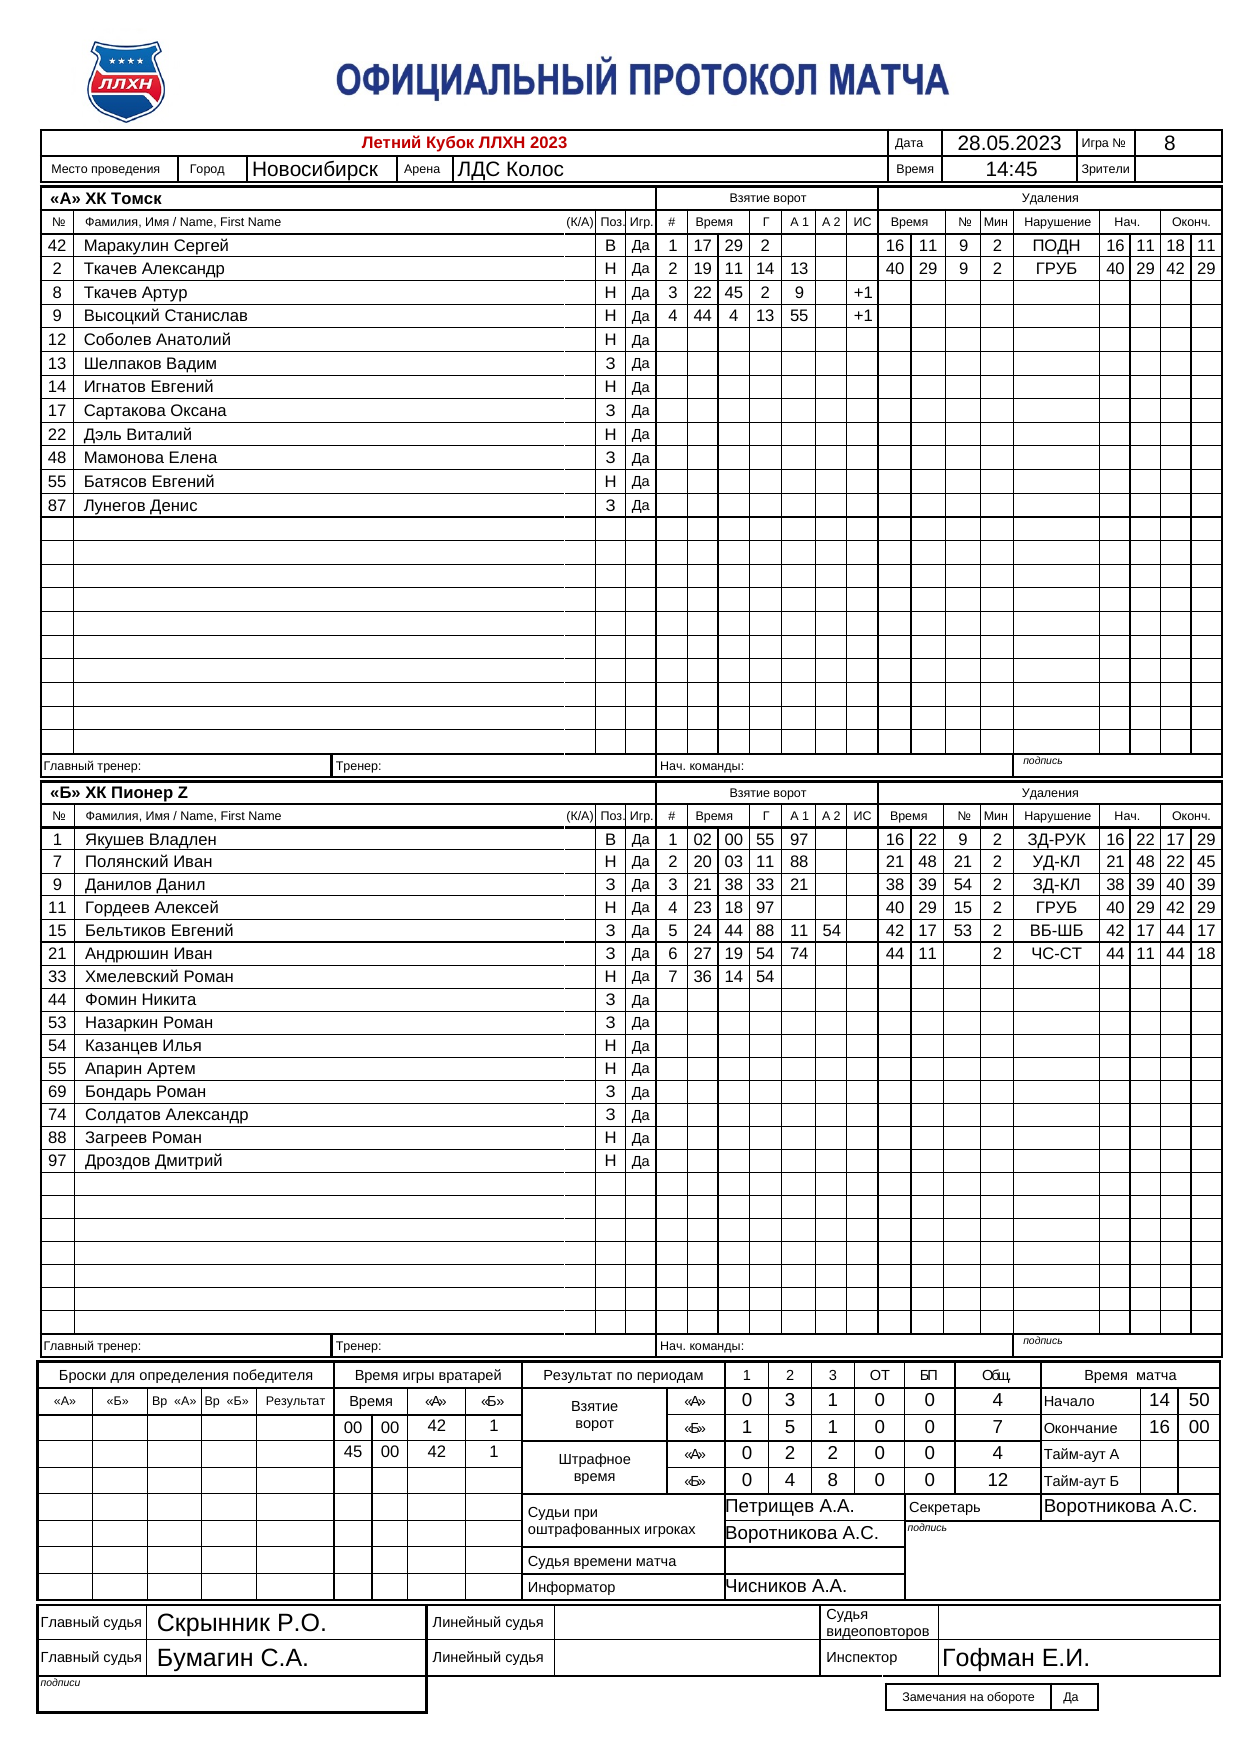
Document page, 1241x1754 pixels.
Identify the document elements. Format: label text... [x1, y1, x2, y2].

table_cell [1014, 328, 1099, 351]
table_header Время матча [1042, 1363, 1219, 1387]
table_cell [626, 518, 655, 540]
table_cell [1100, 636, 1129, 658]
table_cell Оконч. [1161, 211, 1221, 233]
table_cell [657, 1035, 687, 1057]
table_cell [565, 1104, 595, 1126]
table_cell [1131, 518, 1160, 540]
table_cell Нач. команды: [657, 1335, 1012, 1356]
table_cell [657, 518, 687, 540]
table_cell [688, 1265, 717, 1287]
table_cell [596, 1288, 625, 1310]
table_cell [816, 989, 846, 1011]
table_cell [202, 1468, 256, 1493]
table_cell [39, 1574, 92, 1599]
table_cell [981, 328, 1013, 351]
table_cell [148, 1574, 201, 1599]
table_cell [42, 636, 73, 658]
table_cell [596, 541, 625, 564]
table_cell 11 [1192, 235, 1221, 256]
table_cell [1131, 305, 1160, 327]
table_cell [428, 1677, 882, 1711]
table_cell [373, 1574, 407, 1599]
table_cell Время [688, 805, 749, 826]
table_cell [1014, 612, 1099, 634]
table_cell [1131, 470, 1160, 493]
table_cell [657, 636, 687, 658]
table_cell [596, 1311, 625, 1333]
table_cell [879, 707, 910, 729]
table_cell Н [596, 850, 625, 872]
table_cell [816, 1173, 846, 1195]
table_cell # [657, 211, 687, 233]
table_cell [1131, 730, 1160, 753]
table_cell [93, 1468, 147, 1493]
table_cell Секретарь [906, 1495, 1040, 1520]
table_cell [1014, 399, 1099, 422]
table_cell [1131, 423, 1160, 445]
table_cell 40 [879, 257, 910, 280]
table_cell Да [626, 1035, 655, 1057]
table_cell [816, 636, 846, 658]
table_cell 39 [1131, 874, 1160, 895]
table_cell [912, 966, 943, 987]
table_cell 21 [42, 943, 74, 964]
table_cell [981, 636, 1013, 658]
table_cell 11 [1131, 235, 1160, 256]
table_cell 11 [912, 943, 943, 964]
table_cell [1014, 541, 1099, 564]
table_cell [879, 1081, 910, 1103]
table_cell [1161, 707, 1190, 729]
table_cell Да [626, 423, 655, 445]
table_cell [74, 565, 564, 587]
table_cell Воротникова А.С. [1042, 1495, 1219, 1520]
table_cell 9 [946, 257, 980, 280]
table_cell [847, 943, 877, 964]
table_cell [750, 1058, 781, 1079]
table_cell [981, 1127, 1013, 1149]
table_cell [257, 1441, 333, 1467]
table_cell [75, 1265, 564, 1287]
table_cell 29 [912, 257, 945, 280]
table_cell [847, 423, 877, 445]
table_cell [750, 1288, 781, 1310]
table_cell [626, 683, 655, 706]
table_cell [719, 1081, 749, 1103]
table_cell [565, 1265, 595, 1287]
table_cell [657, 1081, 687, 1103]
table_cell [42, 683, 73, 706]
table_cell [879, 1150, 910, 1172]
table_cell 4 [719, 305, 749, 327]
table_cell [981, 494, 1013, 516]
table_cell 17 [912, 920, 943, 941]
table_cell 74 [782, 943, 815, 964]
table_cell [1014, 352, 1099, 374]
table_cell [148, 1416, 201, 1440]
table_cell 2 [981, 874, 1013, 895]
table_cell [257, 1521, 333, 1546]
table_cell [596, 707, 625, 729]
table_cell [879, 1311, 910, 1333]
table_cell Главный судья [39, 1606, 146, 1639]
table_cell [688, 1173, 717, 1195]
table_cell 42 [879, 920, 910, 941]
table_cell 29 [912, 896, 943, 918]
table_cell Г [750, 211, 781, 233]
table_cell А 1 [782, 211, 815, 233]
table_cell [42, 612, 73, 634]
table_cell [1014, 1104, 1099, 1126]
table_cell [1192, 376, 1221, 398]
table_cell [750, 328, 781, 351]
table_cell [912, 1219, 943, 1241]
table_cell [946, 399, 980, 422]
table_cell [565, 1242, 595, 1264]
table_cell [1192, 470, 1221, 493]
table_header 2 [769, 1363, 811, 1387]
table_cell [1100, 1012, 1129, 1033]
table_cell [657, 1311, 687, 1333]
table_cell [946, 707, 980, 729]
table_cell 12 [42, 328, 73, 351]
table_cell Да [626, 850, 655, 872]
table_cell [750, 1081, 781, 1103]
table_cell [1161, 1173, 1190, 1195]
table_cell [847, 989, 877, 1011]
table_cell [202, 1574, 256, 1599]
table_cell [688, 376, 717, 398]
table_cell [912, 565, 945, 587]
table_cell 40 [1161, 874, 1190, 895]
table_header ОТ [855, 1363, 904, 1387]
table_cell [1131, 612, 1160, 634]
table_cell 4 [956, 1389, 1040, 1413]
table_cell [750, 1265, 781, 1287]
table_cell [626, 659, 655, 682]
table_cell Да [626, 966, 655, 987]
table_cell «А» [668, 1389, 724, 1413]
table_cell Да [626, 874, 655, 895]
table_cell [1192, 1058, 1221, 1079]
table_cell [719, 1173, 749, 1195]
table_cell [148, 1441, 201, 1467]
table_cell [816, 1311, 846, 1333]
table_header БП [905, 1363, 954, 1387]
table_cell Да [626, 376, 655, 398]
table_cell Время [889, 157, 941, 181]
table_cell 9 [42, 305, 73, 327]
table_cell [657, 1219, 687, 1241]
table_cell [847, 376, 877, 398]
table_cell [688, 352, 717, 374]
table_cell [1100, 494, 1129, 516]
table_cell [879, 399, 910, 422]
table_cell [939, 1606, 1219, 1639]
table_cell [42, 588, 73, 611]
table_cell [1100, 1127, 1129, 1149]
table_cell [1100, 1242, 1129, 1264]
table_cell [879, 1058, 910, 1079]
table_cell Да [626, 1104, 655, 1126]
table_cell [1014, 376, 1099, 398]
table_cell 87 [42, 494, 73, 516]
table_cell [626, 565, 655, 587]
table_cell [596, 659, 625, 682]
table_cell Якушев Владлен [75, 829, 564, 849]
table_cell Время [879, 805, 943, 826]
table_cell 2 [981, 235, 1013, 256]
table_cell [1100, 1150, 1129, 1172]
table_cell [847, 966, 877, 987]
table_cell 48 [1131, 850, 1160, 872]
table_cell [946, 281, 980, 303]
table_cell [847, 1127, 877, 1149]
table_cell [565, 257, 595, 280]
table_cell [912, 989, 943, 1011]
table_cell [466, 1521, 521, 1546]
table_cell [202, 1416, 256, 1440]
table_cell [879, 1127, 910, 1149]
table_cell 54 [42, 1035, 74, 1057]
table_cell 0 [905, 1468, 954, 1493]
table_cell [1100, 730, 1129, 753]
table_cell [847, 1265, 877, 1287]
table_cell 4 [769, 1468, 811, 1493]
table_cell [847, 518, 877, 540]
table_cell [782, 1196, 815, 1218]
table_cell [1131, 1035, 1160, 1057]
table_cell Нарушение [1014, 805, 1099, 826]
table_cell ПОДН [1014, 235, 1099, 256]
table_cell [981, 1173, 1013, 1195]
table_cell [847, 920, 877, 941]
table_cell 2 [981, 943, 1013, 964]
table_cell [719, 352, 749, 374]
table_cell [879, 328, 910, 351]
table_cell [981, 1242, 1013, 1264]
table_cell [1131, 399, 1160, 422]
table_cell З [596, 989, 625, 1011]
table_cell [688, 565, 717, 587]
table_cell 16 [1141, 1415, 1177, 1440]
table_cell [1014, 1081, 1099, 1103]
table_cell Загреев Роман [75, 1127, 564, 1149]
table_cell Вр «Б» [202, 1389, 256, 1413]
table_cell 4 [657, 305, 687, 327]
table_cell Н [596, 1058, 625, 1079]
table_cell [1161, 1288, 1190, 1310]
table_cell Главный тренер: [42, 755, 330, 776]
table_cell [847, 659, 877, 682]
table_cell [946, 494, 980, 516]
table_cell [1131, 588, 1160, 611]
table_cell [1014, 423, 1099, 445]
table_cell «А» [408, 1389, 465, 1413]
table_cell [565, 1012, 595, 1033]
table_cell [1100, 399, 1129, 422]
table_cell [750, 565, 781, 587]
table_cell ИС [847, 211, 877, 233]
table_cell [1014, 446, 1099, 469]
table_cell [1100, 1265, 1129, 1287]
table_cell [565, 1311, 595, 1333]
table_cell [879, 1035, 910, 1057]
table_cell [657, 1127, 687, 1149]
table_cell [719, 612, 749, 634]
table_cell [879, 730, 910, 753]
table_cell [1141, 1468, 1177, 1493]
table_cell Мин [981, 805, 1013, 826]
table_cell Да [626, 305, 655, 327]
table_cell [657, 683, 687, 706]
table_cell [1161, 1150, 1190, 1172]
table_cell [408, 1521, 465, 1546]
table_cell [719, 730, 749, 753]
table_cell [42, 1219, 74, 1241]
table_cell Да [626, 920, 655, 941]
table_cell [1161, 423, 1190, 445]
table_cell [596, 730, 625, 753]
table_cell Инспектор [821, 1640, 938, 1675]
table_cell [944, 1173, 980, 1195]
table_cell [42, 730, 73, 753]
table_cell [257, 1574, 333, 1599]
table_cell 44 [688, 305, 717, 327]
table_cell [1131, 1104, 1160, 1126]
table_cell «Б» [668, 1415, 724, 1440]
table_cell 14 [750, 257, 781, 280]
table_cell Город [179, 157, 246, 181]
table_cell № [944, 805, 980, 826]
table_cell [750, 470, 781, 493]
table_cell [1100, 659, 1129, 682]
table_cell Н [596, 966, 625, 987]
table_cell 44 [1100, 943, 1129, 964]
table_cell 8 [812, 1468, 854, 1493]
table_cell [373, 1468, 407, 1493]
table_cell 29 [1192, 896, 1221, 918]
table_cell 48 [912, 850, 943, 872]
table_cell [42, 518, 73, 540]
table_cell [565, 636, 595, 658]
table_cell [565, 446, 595, 469]
table_cell [981, 1311, 1013, 1333]
table_cell [1161, 1035, 1190, 1057]
table_cell [565, 1127, 595, 1149]
table_cell Главный судья [39, 1640, 146, 1675]
table_cell Данилов Данил [75, 874, 564, 895]
table_cell [626, 1311, 655, 1333]
table_cell [1131, 1265, 1160, 1287]
table_cell 17 [1192, 920, 1221, 941]
table_cell [565, 328, 595, 351]
table_cell 6 [657, 943, 687, 964]
table_cell Штрафное время [523, 1442, 666, 1493]
table_cell [1014, 1265, 1099, 1287]
table_cell [816, 399, 846, 422]
table_cell [816, 943, 846, 964]
table_cell [750, 1035, 781, 1057]
table_cell № [42, 211, 73, 233]
table_cell 00 [719, 829, 749, 849]
table_cell 17 [1161, 829, 1190, 849]
table_header «А» ХК Томск [42, 188, 655, 209]
table_cell [981, 1150, 1013, 1172]
table_cell [657, 730, 687, 753]
table_cell [912, 1242, 943, 1264]
table_cell 29 [1192, 257, 1221, 280]
table_cell Оконч. [1161, 805, 1221, 826]
table_cell [1014, 1288, 1099, 1310]
table_cell 39 [912, 874, 943, 895]
table_cell [981, 1196, 1013, 1218]
table_cell 2 [981, 896, 1013, 918]
table_cell [816, 305, 846, 327]
table_cell [1192, 1012, 1221, 1033]
table_cell [688, 1012, 717, 1033]
table_cell [847, 730, 877, 753]
table_cell 0 [726, 1468, 768, 1493]
table_cell [750, 1012, 781, 1033]
table_cell 50 [1179, 1389, 1219, 1413]
table_cell В [596, 829, 625, 849]
table_cell [1100, 1173, 1129, 1195]
table_cell [946, 328, 980, 351]
table_cell [719, 1265, 749, 1287]
table_cell 11 [782, 920, 815, 941]
table_cell 17 [42, 399, 73, 422]
table_cell 11 [42, 896, 74, 918]
table_cell [946, 541, 980, 564]
table_cell [750, 707, 781, 729]
table_cell Маракулин Сергей [74, 235, 564, 256]
table_cell [688, 423, 717, 445]
table_cell [1100, 305, 1129, 327]
table_cell [688, 470, 717, 493]
table_cell Назаркин Роман [75, 1012, 564, 1033]
table_cell 1 [812, 1415, 854, 1440]
table_cell Бумагин С.А. [147, 1640, 425, 1675]
table_cell 2 [657, 257, 687, 280]
table_cell [555, 1640, 819, 1675]
table_cell [782, 541, 815, 564]
table_cell [719, 1127, 749, 1149]
table_cell 38 [1100, 874, 1129, 895]
table_cell 40 [1100, 896, 1129, 918]
table_cell А 2 [816, 211, 846, 233]
table_cell [42, 1173, 74, 1195]
table_cell [719, 328, 749, 351]
table_cell Воротникова А.С. [726, 1521, 904, 1546]
table_cell [1192, 565, 1221, 587]
table_cell Линейный судья [428, 1640, 554, 1675]
table_cell [596, 565, 625, 587]
table_cell 42 [1161, 257, 1190, 280]
table_cell 0 [905, 1442, 954, 1467]
table_cell [847, 874, 877, 895]
table_cell 22 [1131, 829, 1160, 849]
table_cell [847, 1058, 877, 1079]
table_cell [1192, 423, 1221, 445]
table_cell [202, 1547, 256, 1573]
table_cell [1192, 1196, 1221, 1218]
table_cell З [596, 874, 625, 895]
table_cell [335, 1468, 371, 1493]
table_cell [1161, 659, 1190, 682]
table_cell [750, 683, 781, 706]
table_cell [719, 636, 749, 658]
table_cell [750, 399, 781, 422]
table_cell [596, 683, 625, 706]
table_cell Да [626, 1012, 655, 1033]
table_cell 44 [42, 989, 74, 1011]
table_cell подпись [1014, 1335, 1221, 1356]
table_cell [688, 1150, 717, 1172]
table_cell [719, 399, 749, 422]
table_cell [719, 565, 749, 587]
table_cell Поз. [596, 211, 625, 233]
table_cell [626, 636, 655, 658]
table_cell Да [626, 257, 655, 280]
table_cell [782, 989, 815, 1011]
table_cell 2 [42, 257, 73, 280]
table_cell [847, 565, 877, 587]
table_cell [879, 423, 910, 445]
table_header 1 [726, 1363, 768, 1387]
table_cell [944, 1104, 980, 1126]
table_cell Да [626, 896, 655, 918]
table_cell [816, 874, 846, 895]
table_cell [75, 1173, 564, 1195]
table_cell 17 [1131, 920, 1160, 941]
table_cell [335, 1574, 371, 1599]
table_cell 55 [750, 829, 781, 849]
table_cell [879, 281, 910, 303]
table_cell УД-КЛ [1014, 850, 1099, 872]
table_cell 48 [42, 446, 73, 469]
table_cell [1014, 1035, 1099, 1057]
table_cell [750, 1127, 781, 1149]
table_cell [879, 1219, 910, 1241]
table_cell [816, 1104, 846, 1126]
table_cell [750, 1219, 781, 1241]
table_cell [1131, 541, 1160, 564]
table_cell «Б» [668, 1468, 724, 1493]
table_cell [782, 612, 815, 634]
table_cell [981, 1012, 1013, 1033]
table_cell [944, 1081, 980, 1103]
table_cell [1161, 989, 1190, 1011]
table_cell [657, 1288, 687, 1310]
table_cell [202, 1494, 256, 1520]
table_cell Судья видеоповторов [821, 1606, 938, 1639]
table_cell Поз. [596, 805, 625, 826]
table_cell 44 [719, 920, 749, 941]
table_cell [1161, 305, 1190, 327]
table_cell [657, 399, 687, 422]
table_cell [946, 518, 980, 540]
table_cell [944, 943, 980, 964]
table_cell 7 [657, 966, 687, 987]
table_cell [719, 1058, 749, 1079]
table_cell [1161, 1219, 1190, 1241]
table_cell [981, 1035, 1013, 1057]
table_cell [981, 612, 1013, 634]
table_cell Да [626, 281, 655, 303]
table_cell [1131, 683, 1160, 706]
table_cell 23 [688, 896, 717, 918]
table_cell [847, 636, 877, 658]
table_cell [626, 1196, 655, 1218]
table_cell Информатор [523, 1575, 724, 1599]
table_cell Линейный судья [428, 1606, 554, 1639]
table_cell Мин [981, 211, 1013, 233]
table_cell [257, 1468, 333, 1493]
table_cell [912, 1035, 943, 1057]
table_header Замечания на обороте [887, 1685, 1050, 1709]
table_cell [912, 1058, 943, 1079]
table_cell подпись [906, 1522, 1219, 1599]
table_cell 27 [688, 943, 717, 964]
table_cell [688, 636, 717, 658]
table_cell [1179, 1441, 1219, 1467]
table_cell [782, 399, 815, 422]
table_cell [1192, 494, 1221, 516]
table_cell В [596, 235, 625, 256]
table_cell 8 [42, 281, 73, 303]
table_cell [816, 588, 846, 611]
table_cell [1014, 1196, 1099, 1218]
table_cell 74 [42, 1104, 74, 1126]
table_cell Полянский Иван [75, 850, 564, 872]
table_cell [1014, 1173, 1099, 1195]
table_cell [782, 1219, 815, 1241]
table_cell [688, 518, 717, 540]
table_cell «Б» [93, 1389, 147, 1413]
table_cell 29 [1192, 829, 1221, 849]
table_cell [1192, 541, 1221, 564]
table_cell Шелпаков Вадим [74, 352, 564, 374]
table_header Удаления [879, 783, 1221, 803]
table_cell [944, 1035, 980, 1057]
table_cell [75, 1219, 564, 1241]
table_cell А 1 [782, 805, 815, 826]
table_cell ЗД-РУК [1014, 829, 1099, 849]
table_cell [944, 989, 980, 1011]
table_cell [1100, 1081, 1129, 1103]
table_cell [981, 376, 1013, 398]
table_cell [657, 707, 687, 729]
table_cell [912, 399, 945, 422]
table_cell 88 [782, 850, 815, 872]
table_cell [782, 1265, 815, 1287]
table_cell [688, 730, 717, 753]
table_cell [565, 588, 595, 611]
table_cell [1131, 1311, 1160, 1333]
table_cell [42, 565, 73, 587]
table_cell [1192, 399, 1221, 422]
table_cell Гордеев Алексей [75, 896, 564, 918]
table_cell [1192, 1035, 1221, 1057]
table_cell [1161, 328, 1190, 351]
table_cell [1100, 1288, 1129, 1310]
table_cell [1131, 328, 1160, 351]
table_cell [879, 1196, 910, 1218]
table_cell 21 [944, 850, 980, 872]
table_cell [879, 470, 910, 493]
table_cell Нач. команды: [657, 755, 1012, 776]
table_cell Фамилия, Имя / Name, First Name [75, 805, 565, 826]
table_cell 16 [879, 829, 910, 849]
table_cell [565, 494, 595, 516]
table_cell [688, 1104, 717, 1126]
table_cell Соболев Анатолий [74, 328, 564, 351]
table_cell [657, 1242, 687, 1264]
table_cell [816, 1288, 846, 1310]
table_cell [879, 612, 910, 634]
table_cell [879, 1173, 910, 1195]
table_cell [981, 541, 1013, 564]
table_header Удаления [879, 188, 1221, 209]
table_cell [847, 1173, 877, 1195]
table_cell [93, 1416, 147, 1440]
table_cell [912, 281, 945, 303]
table_cell [1014, 1127, 1099, 1149]
table_cell [879, 1288, 910, 1310]
table_cell Да [626, 829, 655, 849]
table_cell [944, 1150, 980, 1172]
table_cell [1161, 541, 1190, 564]
table_cell [1014, 281, 1099, 303]
table_cell [565, 352, 595, 374]
table_cell 45 [719, 281, 749, 303]
table_cell Высоцкий Станислав [74, 305, 564, 327]
table_cell [373, 1494, 407, 1520]
table_cell [879, 1265, 910, 1287]
table_cell 13 [782, 257, 815, 280]
table_cell [750, 612, 781, 634]
table_cell [657, 470, 687, 493]
table_cell Дроздов Дмитрий [75, 1150, 564, 1172]
table_cell 13 [42, 352, 73, 374]
table_cell [688, 1196, 717, 1218]
table_cell Зрители [1078, 157, 1134, 181]
table_cell [1014, 565, 1099, 587]
table_cell 20 [688, 850, 717, 872]
table_cell [816, 1150, 846, 1172]
table_cell [1014, 494, 1099, 516]
table_cell [565, 920, 595, 941]
table_cell [750, 659, 781, 682]
table_cell [1192, 281, 1221, 303]
table_cell 0 [855, 1468, 904, 1493]
table_cell [688, 1311, 717, 1333]
table_cell [912, 1265, 943, 1287]
table_cell [466, 1547, 521, 1573]
table_cell Окончание [1042, 1415, 1140, 1440]
table_cell 9 [944, 829, 980, 849]
table_cell [782, 235, 815, 256]
table_cell [816, 470, 846, 493]
table_header «Б» ХК Пионер Z [42, 783, 655, 803]
table_cell [981, 518, 1013, 540]
table_cell [626, 612, 655, 634]
table_cell 21 [782, 874, 815, 895]
table_cell [847, 257, 877, 280]
table_cell [74, 541, 564, 564]
table_cell 0 [855, 1389, 904, 1413]
table_cell [257, 1547, 333, 1573]
table_cell [912, 1288, 943, 1310]
table_cell [688, 494, 717, 516]
table_cell [1131, 1150, 1160, 1172]
table_cell [847, 707, 877, 729]
table_cell [1192, 612, 1221, 634]
table_cell [1161, 966, 1190, 987]
table_cell 54 [944, 874, 980, 895]
table_cell Тайм-аут А [1042, 1441, 1140, 1467]
table_cell [1014, 588, 1099, 611]
table_cell Н [596, 896, 625, 918]
table_cell Солдатов Александр [75, 1104, 564, 1126]
table_cell [719, 518, 749, 540]
table_cell [335, 1547, 371, 1573]
table_cell [782, 1242, 815, 1264]
table_cell [847, 896, 877, 918]
table_cell [816, 1081, 846, 1103]
table_cell Н [596, 1035, 625, 1057]
table_cell 29 [719, 235, 749, 256]
table_cell [719, 541, 749, 564]
table_cell Да [626, 943, 655, 964]
table_cell [847, 470, 877, 493]
table_cell [1100, 707, 1129, 729]
table_cell Сартакова Оксана [74, 399, 564, 422]
table_cell [847, 1219, 877, 1241]
table_cell [750, 989, 781, 1011]
table_cell [816, 707, 846, 729]
table_cell [1192, 1219, 1221, 1241]
table_cell [1192, 1150, 1221, 1172]
table_cell [782, 1104, 815, 1126]
table_cell [688, 446, 717, 469]
table_cell Тренер: [333, 755, 655, 776]
table_cell [816, 446, 846, 469]
table_cell [1161, 399, 1190, 422]
table_cell [1161, 352, 1190, 374]
table_cell 29 [1131, 896, 1160, 918]
table_cell Н [596, 257, 625, 280]
table_cell [1100, 352, 1129, 374]
table_cell Судья времени матча [523, 1548, 724, 1573]
table_cell [750, 1150, 781, 1172]
table_cell [1100, 1219, 1129, 1241]
table_cell [912, 636, 945, 658]
table_cell [39, 1441, 92, 1467]
table_cell [912, 1012, 943, 1033]
table_cell [782, 423, 815, 445]
table_cell [373, 1521, 407, 1546]
table_cell [1192, 707, 1221, 729]
table_cell 2 [769, 1442, 811, 1467]
table_cell [1131, 659, 1160, 682]
table_cell [466, 1468, 521, 1493]
table_cell [816, 1035, 846, 1057]
table_header Результат по периодам [523, 1363, 724, 1387]
table_cell Судьи при оштрафованных игроках [523, 1495, 724, 1546]
table_cell [565, 565, 595, 587]
table_cell [93, 1547, 147, 1573]
table_cell [1192, 1311, 1221, 1333]
table_cell 36 [688, 966, 717, 987]
table_cell [782, 1311, 815, 1333]
table_cell 54 [816, 920, 846, 941]
table_cell 0 [726, 1389, 768, 1413]
table_cell [847, 612, 877, 634]
table_cell Н [596, 328, 625, 351]
table_cell [879, 305, 910, 327]
table_cell [847, 588, 877, 611]
table_cell Да [626, 1150, 655, 1172]
table_header Взятие ворот [657, 783, 877, 803]
table_cell Да [626, 1127, 655, 1149]
table_cell 55 [782, 305, 815, 327]
table_cell [816, 281, 846, 303]
table_cell [782, 1081, 815, 1103]
table_cell 1 [42, 829, 74, 849]
table_cell [1192, 1173, 1221, 1195]
table_cell [782, 707, 815, 729]
table_cell [1014, 1058, 1099, 1079]
table_cell Да [626, 470, 655, 493]
table_cell [657, 588, 687, 611]
table_cell 00 [373, 1416, 407, 1440]
table_cell Н [596, 1150, 625, 1172]
table_cell [750, 518, 781, 540]
table_cell [782, 1058, 815, 1079]
table_cell [1100, 446, 1129, 469]
table_cell [1100, 541, 1129, 564]
table_cell [1014, 1311, 1099, 1333]
table_cell Да [626, 328, 655, 351]
table_cell Гофман Е.И. [939, 1640, 1219, 1675]
table_cell [719, 1196, 749, 1218]
table_cell [750, 1242, 781, 1264]
table_cell 1 [466, 1441, 521, 1467]
table_cell 14:45 [943, 157, 1076, 181]
table_cell 5 [657, 920, 687, 941]
table_cell [565, 235, 595, 256]
table_cell [981, 989, 1013, 1011]
table_cell [946, 423, 980, 445]
table_cell [912, 588, 945, 611]
table_cell [688, 1219, 717, 1241]
table_cell [944, 1127, 980, 1149]
table_cell [719, 707, 749, 729]
table_cell [202, 1521, 256, 1546]
table_cell [93, 1494, 147, 1520]
table_cell [657, 612, 687, 634]
table_cell 18 [1192, 943, 1221, 964]
table_cell [946, 588, 980, 611]
table_cell [1192, 1265, 1221, 1287]
table_cell [847, 1081, 877, 1103]
table_cell [719, 1012, 749, 1033]
table_cell [1161, 1012, 1190, 1033]
table_cell [847, 352, 877, 374]
table_cell [981, 1058, 1013, 1079]
table_cell [782, 730, 815, 753]
table_cell 42 [1100, 920, 1129, 941]
table_cell [1100, 966, 1129, 987]
table_cell [596, 1265, 625, 1287]
table_cell 00 [335, 1416, 371, 1440]
table_cell [657, 1173, 687, 1195]
table_cell [816, 352, 846, 374]
table_cell 15 [42, 920, 74, 941]
table_cell 3 [657, 874, 687, 895]
table_cell [879, 1104, 910, 1126]
table_cell [1161, 518, 1190, 540]
table_cell 15 [944, 896, 980, 918]
table_cell [1100, 423, 1129, 445]
table_cell Г [750, 805, 781, 826]
table_cell [912, 1173, 943, 1195]
table_cell 40 [1100, 257, 1129, 280]
table_cell [1131, 1058, 1160, 1079]
table_cell [42, 707, 73, 729]
table_cell Андрюшин Иван [75, 943, 564, 964]
table_header Дата [889, 131, 941, 155]
table_cell [816, 257, 846, 280]
table_cell ЛДС Колос [454, 157, 887, 181]
table_cell [879, 636, 910, 658]
table_cell [1192, 966, 1221, 987]
table_cell [946, 352, 980, 374]
table_cell [42, 1196, 74, 1218]
table_cell Да [626, 399, 655, 422]
table_cell [847, 446, 877, 469]
table_cell [847, 829, 877, 849]
table_cell [565, 423, 595, 445]
table_cell [74, 612, 564, 634]
table_cell [782, 1127, 815, 1149]
table_cell [1100, 989, 1129, 1011]
table_cell [565, 399, 595, 422]
table_cell [1161, 588, 1190, 611]
table_cell [657, 565, 687, 587]
table_cell [1161, 1058, 1190, 1079]
table_cell [879, 1242, 910, 1264]
table_cell [816, 1265, 846, 1287]
table_cell [148, 1468, 201, 1493]
table_cell 22 [1161, 850, 1190, 872]
table_cell [657, 328, 687, 351]
table_cell [1100, 376, 1129, 398]
table_cell [816, 494, 846, 516]
table_cell [657, 1196, 687, 1218]
table_cell Время [688, 211, 749, 233]
table_cell [1100, 1058, 1129, 1079]
table_cell [1161, 376, 1190, 398]
table_cell [782, 1288, 815, 1310]
table_cell [1100, 518, 1129, 540]
table_cell [657, 1265, 687, 1287]
table_cell З [596, 920, 625, 941]
table_cell 7 [956, 1415, 1040, 1440]
table_cell Взятие ворот [523, 1389, 666, 1440]
table_cell [847, 850, 877, 872]
table_cell [816, 1242, 846, 1264]
table_cell 02 [688, 829, 717, 849]
table_cell [1192, 1242, 1221, 1264]
table_cell [75, 1242, 564, 1264]
table_cell [981, 565, 1013, 587]
table_cell Н [596, 281, 625, 303]
table_cell [782, 683, 815, 706]
table_cell З [596, 494, 625, 516]
table_cell 00 [1179, 1415, 1219, 1440]
table_cell 14 [719, 966, 749, 987]
table_cell Место проведения [42, 157, 177, 181]
table_cell 22 [42, 423, 73, 445]
table_cell [688, 541, 717, 564]
table_cell [1161, 1311, 1190, 1333]
table_cell [981, 399, 1013, 422]
table_header Игра № [1078, 131, 1134, 155]
table_cell [847, 683, 877, 706]
table_cell [1131, 707, 1160, 729]
table_cell [782, 659, 815, 682]
table_cell Батясов Евгений [74, 470, 564, 493]
table_cell [565, 1081, 595, 1103]
table_cell 97 [42, 1150, 74, 1172]
table_cell [42, 659, 73, 682]
table_cell [1161, 1196, 1190, 1218]
table_cell [1136, 157, 1221, 181]
table_cell Да [626, 446, 655, 469]
table_cell [847, 494, 877, 516]
table_cell [782, 446, 815, 469]
table_cell 44 [1161, 920, 1190, 941]
table_cell [879, 659, 910, 682]
table_cell [1100, 328, 1129, 351]
table_cell [74, 636, 564, 658]
table_cell [719, 470, 749, 493]
table_cell [1014, 659, 1099, 682]
table_cell [1161, 1265, 1190, 1287]
table_cell 42 [1161, 896, 1190, 918]
table_cell [596, 588, 625, 611]
table_cell [816, 376, 846, 398]
table_cell [946, 470, 980, 493]
table_cell 1 [726, 1415, 768, 1440]
table_cell [847, 1242, 877, 1264]
table_cell [42, 541, 73, 564]
table_cell [93, 1574, 147, 1599]
table_cell [847, 235, 877, 256]
table_cell [912, 470, 945, 493]
table_cell [148, 1547, 201, 1573]
table_cell Лунегов Денис [74, 494, 564, 516]
table_cell [1131, 446, 1160, 469]
table_cell 0 [905, 1415, 954, 1440]
table_cell [565, 612, 595, 634]
table_cell [879, 565, 910, 587]
table_cell [39, 1521, 92, 1546]
table_cell «А» [668, 1442, 724, 1467]
table_cell [1131, 1012, 1160, 1033]
table_cell [1161, 1127, 1190, 1149]
table_cell «Б » [466, 1389, 521, 1413]
table_cell 2 [981, 920, 1013, 941]
table_cell № [42, 805, 74, 826]
table_cell [93, 1521, 147, 1546]
table_cell [1100, 470, 1129, 493]
table_cell [879, 1012, 910, 1033]
table_cell [750, 494, 781, 516]
table_cell [74, 730, 564, 753]
table_cell [981, 1081, 1013, 1103]
table_cell [1161, 683, 1190, 706]
table_cell [816, 328, 846, 351]
table_cell [719, 423, 749, 445]
table_cell Да [626, 989, 655, 1011]
table_cell 2 [812, 1442, 854, 1467]
table_cell [912, 1311, 943, 1333]
table_cell [74, 518, 564, 540]
table_cell [626, 541, 655, 564]
table_cell [565, 470, 595, 493]
table_cell [373, 1547, 407, 1573]
table_cell [719, 1035, 749, 1057]
table_cell Нарушение [1014, 211, 1099, 233]
table_cell [912, 305, 945, 327]
table_cell [981, 1265, 1013, 1287]
table_cell 1 [657, 235, 687, 256]
table_cell [74, 683, 564, 706]
table_cell [879, 376, 910, 398]
table_cell [946, 305, 980, 327]
table_cell [1141, 1441, 1177, 1467]
table_cell [1192, 1127, 1221, 1149]
table_cell [816, 1012, 846, 1033]
table_cell Начало [1042, 1389, 1140, 1413]
table_cell [750, 1104, 781, 1126]
table_cell [1192, 305, 1221, 327]
table_header Броски для определения победителя [39, 1363, 333, 1387]
table_cell [657, 989, 687, 1011]
table_cell Апарин Артем [75, 1058, 564, 1079]
table_cell [466, 1494, 521, 1520]
table_cell [782, 376, 815, 398]
table_cell [1192, 352, 1221, 374]
table_cell [981, 683, 1013, 706]
table_cell Игр. [626, 211, 655, 233]
table_cell [148, 1494, 201, 1520]
table_cell [688, 1058, 717, 1079]
table_cell 19 [688, 257, 717, 280]
table_cell З [596, 1104, 625, 1126]
table_cell Н [596, 470, 625, 493]
table_cell [657, 1012, 687, 1033]
table_cell [946, 683, 980, 706]
table_cell [1131, 1127, 1160, 1149]
table_cell 45 [335, 1441, 371, 1467]
table_cell [782, 1173, 815, 1195]
table_header Да [1052, 1685, 1097, 1709]
table_cell 12 [956, 1468, 1040, 1493]
table_cell [1131, 494, 1160, 516]
table_cell Н [596, 423, 625, 445]
table_cell [879, 989, 910, 1011]
table_cell [782, 565, 815, 587]
table_cell [719, 683, 749, 706]
table_header 8 [1136, 131, 1221, 155]
table_cell [1014, 305, 1099, 327]
table_cell [1192, 730, 1221, 753]
table_cell [1014, 966, 1099, 987]
table_cell З [596, 1012, 625, 1033]
table_cell 38 [719, 874, 749, 895]
table_cell [565, 1219, 595, 1241]
table_cell [626, 1288, 655, 1310]
table_cell 88 [42, 1127, 74, 1149]
table_cell 55 [42, 470, 73, 493]
table_cell [883, 1677, 1220, 1681]
table_cell [565, 683, 595, 706]
table_cell 16 [1100, 829, 1129, 849]
table_cell [688, 659, 717, 682]
table_cell [719, 588, 749, 611]
table_cell 1 [466, 1416, 521, 1440]
table_cell [626, 588, 655, 611]
table_cell [688, 612, 717, 634]
table_cell [1014, 1219, 1099, 1241]
table_cell [1192, 328, 1221, 351]
table_cell 1 [657, 829, 687, 849]
table_cell [946, 730, 980, 753]
table_cell подписи [39, 1677, 425, 1711]
table_cell [782, 328, 815, 351]
table_cell [719, 659, 749, 682]
table_cell [688, 399, 717, 422]
table_cell [912, 1081, 943, 1103]
picture [5, 28, 1179, 129]
table_cell [1131, 1196, 1160, 1218]
table_cell [879, 446, 910, 469]
table_cell Дэль Виталий [74, 423, 564, 445]
table_cell [719, 446, 749, 469]
table_cell [42, 1311, 74, 1333]
table_cell [565, 896, 595, 918]
table_cell [688, 683, 717, 706]
table_cell 4 [956, 1442, 1040, 1467]
table_cell 11 [719, 257, 749, 280]
table_cell [1161, 1242, 1190, 1264]
table_cell [1014, 1150, 1099, 1172]
table_cell 33 [42, 966, 74, 987]
table_cell [657, 541, 687, 564]
table_cell [750, 376, 781, 398]
table_cell [596, 1219, 625, 1241]
table_cell [981, 352, 1013, 374]
table_cell [565, 874, 595, 895]
table_cell 11 [912, 235, 945, 256]
table_cell [816, 1127, 846, 1149]
table_cell [944, 1288, 980, 1310]
table_cell [816, 423, 846, 445]
table_cell [1161, 1104, 1190, 1126]
table_cell [1192, 588, 1221, 611]
table_cell [1100, 1196, 1129, 1218]
table_cell [39, 1416, 92, 1440]
table_cell [719, 1104, 749, 1126]
table_cell [719, 376, 749, 398]
table_cell [1131, 1173, 1160, 1195]
table_cell [946, 446, 980, 469]
table_cell [39, 1494, 92, 1520]
table_cell [816, 1219, 846, 1241]
table_cell 13 [750, 305, 781, 327]
table_cell 2 [981, 829, 1013, 849]
table_cell [335, 1494, 371, 1520]
table_cell [93, 1441, 147, 1467]
table_cell [596, 1196, 625, 1218]
table_cell [1192, 518, 1221, 540]
table_cell # [657, 805, 687, 826]
table_cell [1100, 1311, 1129, 1333]
table_cell [1131, 376, 1160, 398]
table_cell А 2 [816, 805, 846, 826]
table_cell 22 [912, 829, 943, 849]
table_cell Результат [257, 1389, 333, 1413]
table_header 28.05.2023 [943, 131, 1076, 155]
table_cell +1 [847, 281, 877, 303]
table_cell 03 [719, 850, 749, 872]
table_cell [1161, 281, 1190, 303]
table_cell [1161, 1081, 1190, 1103]
table_cell 14 [42, 376, 73, 398]
table_cell Скрынник Р.О. [147, 1606, 425, 1639]
table_cell [688, 1288, 717, 1310]
table_cell [1131, 1288, 1160, 1310]
table_cell ВБ-ШБ [1014, 920, 1099, 941]
table_cell [912, 494, 945, 516]
table_cell [565, 943, 595, 964]
table_cell Ткачев Артур [74, 281, 564, 303]
table_cell [719, 1242, 749, 1264]
table_cell 97 [750, 896, 781, 918]
table_cell [74, 588, 564, 611]
table_cell [42, 1242, 74, 1264]
table_cell [596, 518, 625, 540]
table_cell [626, 1219, 655, 1241]
table_cell [565, 1035, 595, 1057]
table_cell [944, 1012, 980, 1033]
table_cell [657, 376, 687, 398]
table_cell ИС [847, 805, 877, 826]
table_cell [148, 1521, 201, 1546]
table_cell [657, 494, 687, 516]
table_cell [879, 541, 910, 564]
table_cell Фамилия, Имя / Name, First Name [74, 211, 565, 233]
table_cell [879, 588, 910, 611]
table_cell [408, 1574, 465, 1599]
table_cell 44 [879, 943, 910, 964]
table_cell [946, 659, 980, 682]
table_header Взятие ворот [657, 188, 877, 209]
table_cell [1192, 683, 1221, 706]
table_cell [1014, 989, 1099, 1011]
table_cell [688, 1035, 717, 1057]
table_cell [408, 1468, 465, 1493]
table_cell Арена [398, 157, 452, 181]
table_cell Да [626, 352, 655, 374]
table_cell [555, 1606, 819, 1639]
table_cell [782, 1150, 815, 1172]
table_cell ЧС-СТ [1014, 943, 1099, 964]
table_cell [912, 352, 945, 374]
table_cell Бондарь Роман [75, 1081, 564, 1103]
table_cell [981, 446, 1013, 469]
table_cell [565, 707, 595, 729]
table_cell Казанцев Илья [75, 1035, 564, 1057]
table_cell Нач. [1100, 211, 1160, 233]
table_cell [750, 423, 781, 445]
table_cell [1161, 470, 1190, 493]
table_cell [1100, 683, 1129, 706]
table_cell [719, 494, 749, 516]
table_cell 14 [1141, 1389, 1177, 1413]
table_cell [816, 541, 846, 564]
table_cell 54 [750, 966, 781, 987]
table_cell [879, 683, 910, 706]
table_header Время игры вратарей [335, 1363, 521, 1387]
table_cell [719, 1150, 749, 1172]
table_cell [1192, 659, 1221, 682]
table_cell [750, 541, 781, 564]
table_cell 0 [855, 1415, 904, 1440]
table_cell 21 [879, 850, 910, 872]
table_cell [816, 235, 846, 256]
table_cell [1131, 1081, 1160, 1103]
table_cell [981, 1104, 1013, 1126]
table_cell [688, 328, 717, 351]
table_cell 7 [42, 850, 74, 872]
table_cell [1192, 446, 1221, 469]
table_cell [912, 423, 945, 445]
table_cell [944, 1311, 980, 1333]
table_cell [847, 1012, 877, 1033]
table_cell (К/А) [565, 211, 595, 233]
table_cell 2 [750, 281, 781, 303]
table_cell Игр. [626, 805, 655, 826]
table_cell Вр «А» [148, 1389, 201, 1413]
table_cell [1179, 1468, 1219, 1493]
table_cell 5 [769, 1415, 811, 1440]
table_cell 11 [750, 850, 781, 872]
table_cell [657, 1058, 687, 1079]
table_cell [847, 541, 877, 564]
table_cell 97 [782, 829, 815, 849]
table_cell [42, 1288, 74, 1310]
table_cell [847, 1150, 877, 1172]
table_cell 9 [782, 281, 815, 303]
table_cell [912, 683, 945, 706]
table_cell [657, 446, 687, 469]
table_cell [912, 1104, 943, 1126]
table_cell Н [596, 1127, 625, 1149]
table_cell подпись [1014, 755, 1221, 776]
table_cell 42 [408, 1441, 465, 1467]
table_cell 2 [657, 850, 687, 872]
table_cell 18 [719, 896, 749, 918]
table_cell [782, 494, 815, 516]
table_cell З [596, 352, 625, 374]
table_cell [565, 541, 595, 564]
table_cell З [596, 1081, 625, 1103]
table_cell 17 [688, 235, 717, 256]
table_cell [75, 1196, 564, 1218]
table_cell 19 [719, 943, 749, 964]
table_cell 16 [879, 235, 910, 256]
table_cell [626, 730, 655, 753]
table_cell 21 [688, 874, 717, 895]
table_cell [1014, 636, 1099, 658]
table_cell [565, 659, 595, 682]
table_cell [847, 1311, 877, 1333]
table_cell [1131, 989, 1160, 1011]
table_cell З [596, 399, 625, 422]
table_cell [816, 850, 846, 872]
table_cell [1100, 281, 1129, 303]
table_cell [912, 376, 945, 398]
table_cell [1192, 989, 1221, 1011]
table_cell 9 [42, 874, 74, 895]
table_cell [981, 707, 1013, 729]
table_cell [816, 730, 846, 753]
table_cell [816, 829, 846, 849]
table_cell [565, 281, 595, 303]
table_cell [750, 588, 781, 611]
table_cell 45 [1192, 850, 1221, 872]
table_cell 44 [1161, 943, 1190, 964]
table_cell [257, 1494, 333, 1520]
table_cell Бельтиков Евгений [75, 920, 564, 941]
table_cell [1100, 565, 1129, 587]
table_cell [782, 1012, 815, 1033]
table_cell [1131, 352, 1160, 374]
table_cell [408, 1547, 465, 1573]
table_cell [335, 1521, 371, 1546]
table_cell 0 [855, 1442, 904, 1467]
table_cell [657, 1104, 687, 1126]
table_cell [782, 518, 815, 540]
table_cell № [946, 211, 980, 233]
table_cell [596, 636, 625, 658]
table_cell [688, 1242, 717, 1264]
table_cell [42, 1265, 74, 1287]
table_cell [1161, 612, 1190, 634]
table_cell «А» [39, 1389, 92, 1413]
table_cell [719, 1288, 749, 1310]
table_cell [879, 352, 910, 374]
table_cell [912, 1196, 943, 1218]
table_cell [750, 352, 781, 374]
table_cell [782, 588, 815, 611]
table_cell Да [626, 1081, 655, 1103]
table_cell [565, 1058, 595, 1079]
table_cell [565, 966, 595, 987]
table_cell [944, 1196, 980, 1218]
table_cell [657, 659, 687, 682]
table_cell 42 [42, 235, 73, 256]
table_cell [1161, 494, 1190, 516]
table_cell [1100, 612, 1129, 634]
table_cell [944, 1219, 980, 1241]
table_cell [912, 1127, 943, 1149]
table_header 3 [812, 1363, 854, 1387]
table_cell [688, 1127, 717, 1149]
table_cell [750, 446, 781, 469]
table_cell [1014, 1242, 1099, 1264]
table_cell Мамонова Елена [74, 446, 564, 469]
table_cell [688, 989, 717, 1011]
table_cell [912, 659, 945, 682]
table_cell [657, 352, 687, 374]
table_cell [782, 896, 815, 918]
table_cell Петрищев А.А. [726, 1495, 904, 1520]
table_cell [912, 518, 945, 540]
table_cell [981, 730, 1013, 753]
table_cell [782, 352, 815, 374]
table_cell [1099, 1682, 1220, 1711]
table_cell [946, 636, 980, 658]
table_cell [981, 1288, 1013, 1310]
table_cell [1100, 588, 1129, 611]
table_cell [944, 966, 980, 987]
table_cell [981, 1219, 1013, 1241]
table_cell [1131, 966, 1160, 987]
table_cell [408, 1494, 465, 1520]
table_cell [39, 1547, 92, 1573]
table_cell [879, 966, 910, 987]
table_cell [565, 1288, 595, 1310]
table_cell [816, 565, 846, 587]
table_cell 4 [657, 896, 687, 918]
table_cell [879, 494, 910, 516]
table_cell [946, 612, 980, 634]
table_cell [912, 707, 945, 729]
table_cell 2 [981, 257, 1013, 280]
table_cell Да [626, 494, 655, 516]
table_cell [596, 1173, 625, 1195]
table_cell 3 [657, 281, 687, 303]
table_cell [847, 1035, 877, 1057]
table_cell [782, 966, 815, 987]
table_cell 22 [688, 281, 717, 303]
table_cell [816, 683, 846, 706]
table_cell [750, 730, 781, 753]
table_cell [1131, 565, 1160, 587]
table_cell [626, 1173, 655, 1195]
table_cell [912, 612, 945, 634]
table_cell [1014, 730, 1099, 753]
table_cell [946, 376, 980, 398]
table_cell [1131, 636, 1160, 658]
table_cell [1100, 1035, 1129, 1057]
table_cell 11 [1131, 943, 1160, 964]
table_cell [782, 1035, 815, 1057]
table_cell [981, 659, 1013, 682]
table_cell Время [879, 211, 945, 233]
table_cell З [596, 943, 625, 964]
table_cell Фомин Никита [75, 989, 564, 1011]
table_cell 9 [946, 235, 980, 256]
table_cell [981, 470, 1013, 493]
table_cell [565, 305, 595, 327]
table_cell [565, 1173, 595, 1195]
table_cell [847, 1288, 877, 1310]
table_cell [1014, 470, 1099, 493]
table_cell [912, 541, 945, 564]
table_cell [596, 612, 625, 634]
table_cell [816, 966, 846, 987]
table_cell [750, 1173, 781, 1195]
table_cell ГРУБ [1014, 257, 1099, 280]
table_cell [847, 399, 877, 422]
table_cell [719, 1311, 749, 1333]
table_cell [1014, 518, 1099, 540]
table_cell [912, 328, 945, 351]
table_cell Н [596, 305, 625, 327]
table_cell [1161, 636, 1190, 658]
table_cell [565, 518, 595, 540]
table_cell [74, 707, 564, 729]
table_cell [944, 1242, 980, 1264]
table_cell [565, 829, 595, 849]
table_cell [1131, 1242, 1160, 1264]
table_cell (К/А) [565, 805, 595, 826]
table_cell [1100, 1104, 1129, 1126]
table_cell ГРУБ [1014, 896, 1099, 918]
table_cell Время [335, 1389, 407, 1413]
table_cell [1014, 1012, 1099, 1033]
table_cell Тайм-аут Б [1042, 1468, 1140, 1493]
table_cell Игнатов Евгений [74, 376, 564, 398]
table_cell [981, 305, 1013, 327]
table_header Общ. [956, 1363, 1040, 1387]
table_cell [750, 636, 781, 658]
table_cell [847, 328, 877, 351]
table_cell 55 [42, 1058, 74, 1079]
table_cell [1192, 1288, 1221, 1310]
table_cell [626, 1242, 655, 1264]
table_cell [657, 423, 687, 445]
table_cell [565, 1196, 595, 1218]
table_cell Да [626, 235, 655, 256]
table_cell +1 [847, 305, 877, 327]
table_cell 0 [726, 1442, 768, 1467]
table_cell 21 [1100, 850, 1129, 872]
table_cell 69 [42, 1081, 74, 1103]
table_cell [816, 518, 846, 540]
table_cell [1192, 636, 1221, 658]
table_cell [847, 1104, 877, 1126]
table_cell 00 [373, 1441, 407, 1467]
table_cell [782, 636, 815, 658]
table_cell [74, 659, 564, 682]
table_cell [816, 1196, 846, 1218]
table_cell [39, 1468, 92, 1493]
table_cell [912, 446, 945, 469]
table_cell [847, 1196, 877, 1218]
table_cell 54 [750, 943, 781, 964]
table_cell [1131, 281, 1160, 303]
table_cell [1161, 446, 1190, 469]
table_cell 39 [1192, 874, 1221, 895]
table_cell [912, 1150, 943, 1172]
table_cell 29 [1131, 257, 1160, 280]
table_cell [688, 588, 717, 611]
table_cell Новосибирск [248, 157, 396, 181]
table_cell 16 [1100, 235, 1129, 256]
table_cell Ткачев Александр [74, 257, 564, 280]
table_cell 33 [750, 874, 781, 895]
table_cell [946, 565, 980, 587]
table_cell Н [596, 376, 625, 398]
table_cell [981, 588, 1013, 611]
table_cell [626, 1265, 655, 1287]
table_cell 1 [812, 1389, 854, 1413]
table_cell 88 [750, 920, 781, 941]
table_cell Главный тренер: [42, 1335, 330, 1356]
table_cell [688, 1081, 717, 1103]
table_cell [981, 966, 1013, 987]
table_cell З [596, 446, 625, 469]
table_cell [981, 281, 1013, 303]
table_cell 3 [769, 1389, 811, 1413]
table_cell [565, 730, 595, 753]
table_cell [1192, 1081, 1221, 1103]
table_cell 53 [42, 1012, 74, 1033]
table_cell [879, 518, 910, 540]
table_cell [1014, 683, 1099, 706]
table_cell 2 [750, 235, 781, 256]
table_cell Хмелевский Роман [75, 966, 564, 987]
table_cell [596, 1242, 625, 1264]
table_cell [750, 1311, 781, 1333]
table_cell Тренер: [333, 1335, 655, 1356]
table_cell Чисников А.А. [726, 1575, 904, 1599]
table_cell [912, 730, 945, 753]
table_cell [1014, 707, 1099, 729]
table_cell Нач. [1100, 805, 1160, 826]
table_cell 42 [408, 1416, 465, 1440]
table_cell [626, 707, 655, 729]
table_cell [565, 1150, 595, 1172]
table_cell [565, 989, 595, 1011]
table_cell 2 [981, 850, 1013, 872]
table_cell [1131, 1219, 1160, 1241]
table_cell [719, 989, 749, 1011]
table_cell [1161, 730, 1190, 753]
table_cell [816, 659, 846, 682]
table_cell [657, 1150, 687, 1172]
table_cell [466, 1574, 521, 1599]
table_cell [688, 707, 717, 729]
table_cell 38 [879, 874, 910, 895]
table_cell [981, 423, 1013, 445]
table_cell ЗД-КЛ [1014, 874, 1099, 895]
table_cell 0 [905, 1389, 954, 1413]
table_cell [565, 850, 595, 872]
table_cell [726, 1548, 904, 1573]
table_cell [816, 1058, 846, 1079]
table_cell 40 [879, 896, 910, 918]
table_cell [719, 1219, 749, 1241]
table_cell 18 [1161, 235, 1190, 256]
table_cell 24 [688, 920, 717, 941]
table_header Летний Кубок ЛЛХН 2023 [42, 131, 887, 155]
table_cell [257, 1416, 333, 1440]
table_cell [816, 896, 846, 918]
table_cell [816, 612, 846, 634]
table_cell [565, 376, 595, 398]
table_cell [750, 1196, 781, 1218]
table_cell [75, 1311, 564, 1333]
table_cell 53 [944, 920, 980, 941]
table_cell [782, 470, 815, 493]
table_cell [944, 1058, 980, 1079]
table_cell [75, 1288, 564, 1310]
table_cell [1161, 565, 1190, 587]
table_cell [944, 1265, 980, 1287]
table_cell Да [626, 1058, 655, 1079]
table_cell [1192, 1104, 1221, 1126]
table_cell [202, 1441, 256, 1467]
